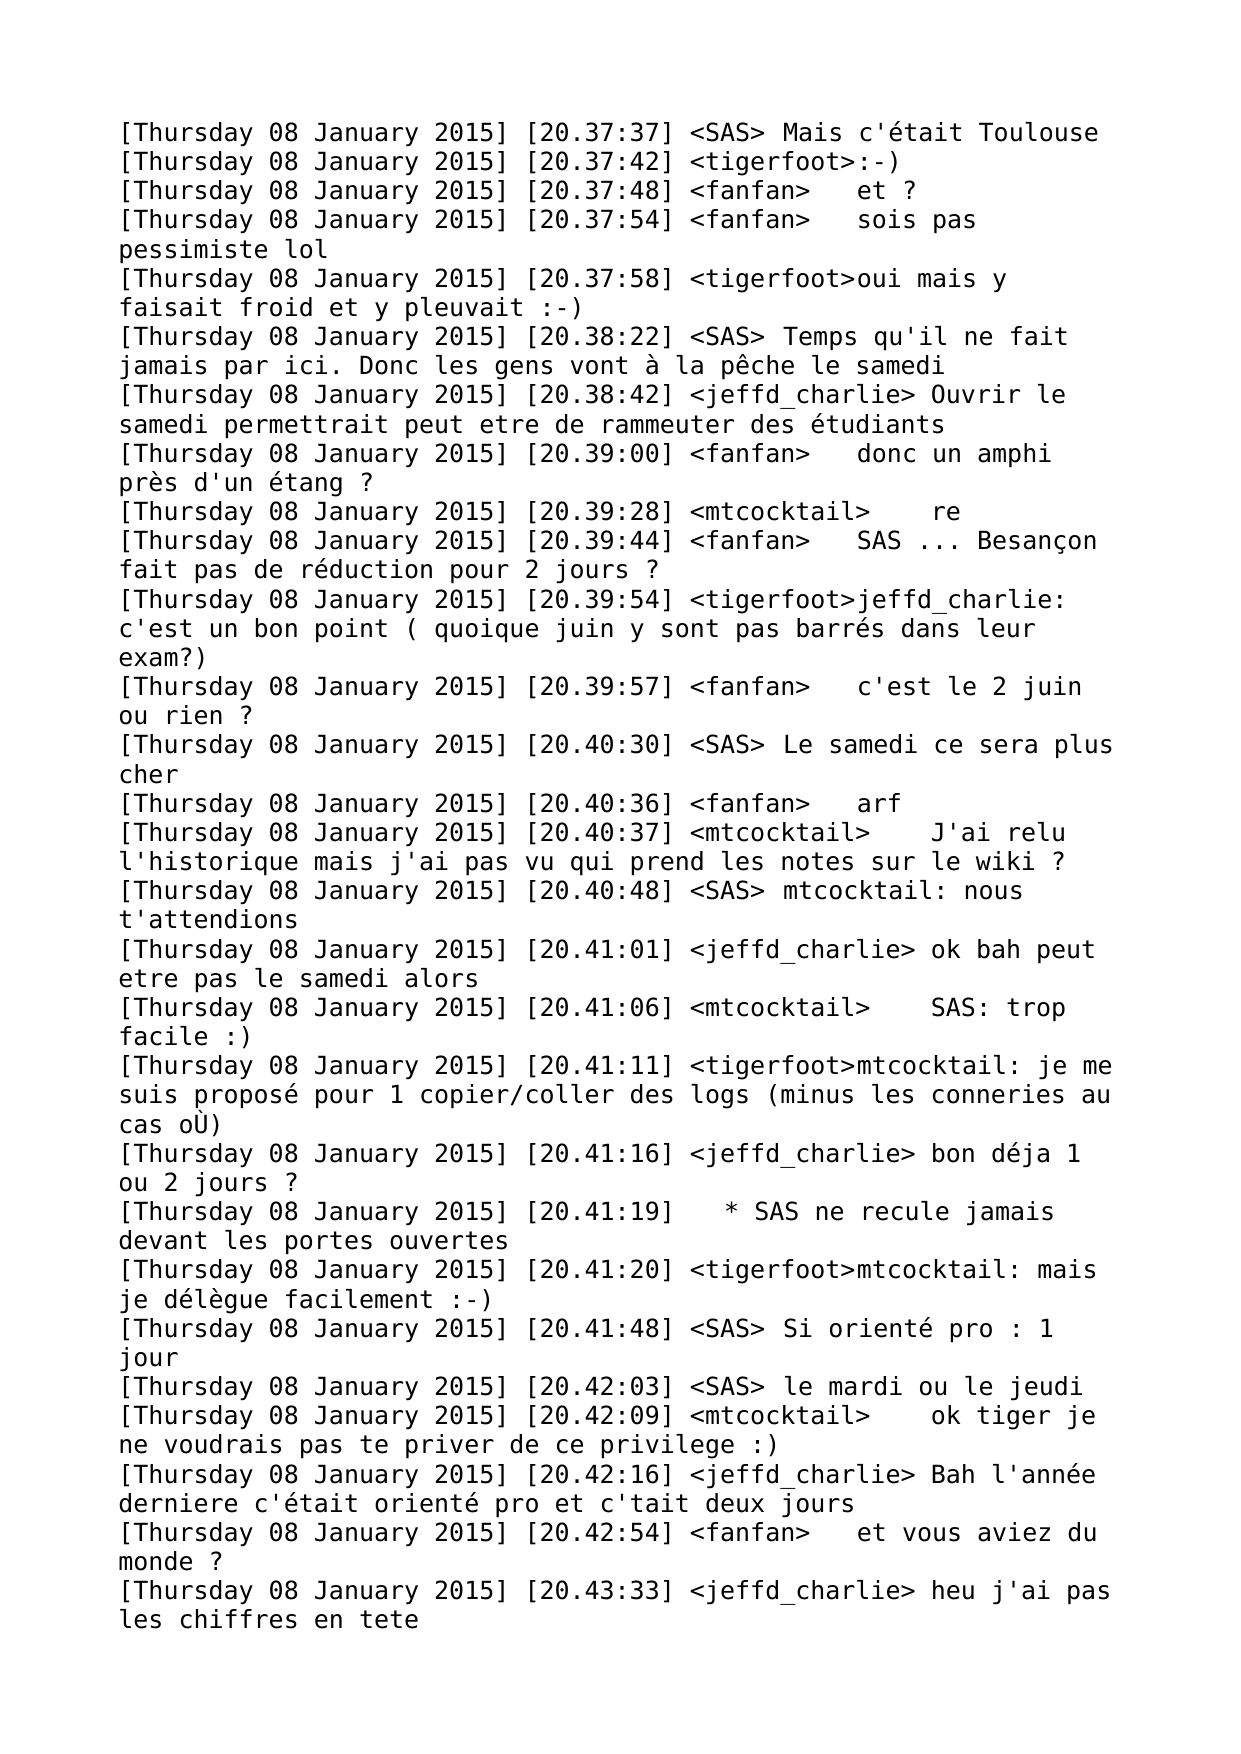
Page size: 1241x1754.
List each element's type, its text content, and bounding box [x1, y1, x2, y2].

text [Thursday 08 January 2015] [20.37:37] <SAS> Mais c'était Toulouse [Thursday 08 January 2015] [20.37:42] <tigerfoot> :-) [Thursday 08 January 2015] [20.37:48] <fanfan> et ? [Thursday 08 January 2015] [20.37:54] <fanfan> sois pas pessimiste lol [Thursday 08 January 2015] [20.37:58] <tigerfoot> oui mais y faisait froid et y pleuvait :-) [Thursday 08 January 2015] [20.38:22] <SAS> Temps qu'il ne fait jamais par ici. Donc les gens vont à la pêche le samedi [Thursday 08 January 2015] [20.38:42] <jeffd_charlie> Ouvrir le samedi permettrait peut etre de rammeuter des étudiants [Thursday 08 January 2015] [20.39:00] <fanfan> donc un amphi près d'un étang ? [Thursday 08 January 2015] [20.39:28] <mtcocktail> re [Thursday 08 January 2015] [20.39:44] <fanfan> SAS ... Besançon fait pas de réduction pour 2 jours ? [Thursday 08 January 2015] [20.39:54] <tigerfoot> jeffd_charlie: c'est un bon point ( quoique juin y sont pas barrés dans leur exam?) [Thursday 08 January 2015] [20.39:57] <fanfan> c'est le 2 juin ou rien ? [Thursday 08 January 2015] [20.40:30] <SAS> Le samedi ce sera plus cher [Thursday 08 January 2015] [20.40:36] <fanfan> arf [Thursday 08 January 2015] [20.40:37] <mtcocktail> J'ai relu l'historique mais j'ai pas vu qui prend les notes sur le wiki ? [Thursday 08 January 2015] [20.40:48] <SAS> mtcocktail: nous t'attendions [Thursday 08 January 2015] [20.41:01] <jeffd_charlie> ok bah peut etre pas le samedi alors [Thursday 08 January 2015] [20.41:06] <mtcocktail> SAS: trop facile :) [Thursday 08 January 2015] [20.41:11] <tigerfoot> mtcocktail: je me suis proposé pour 1 copier/coller des logs (minus les conneries au cas oÙ) [Thursday 08 January 2015] [20.41:16] <jeffd_charlie> bon déja 1 ou 2 jours ? [Thursday 08 January 2015] [20.41:19] * SAS ne recule jamais devant les portes ouvertes [Thursday 08 January 2015] [20.41:20] <tigerfoot> mtcocktail: mais je délègue facilement :-) [Thursday 08 January 2015] [20.41:48] <SAS> Si orienté pro : 1 jour [Thursday 08 January 2015] [20.42:03] <SAS> le mardi ou le jeudi [Thursday 08 January 2015] [20.42:09] <mtcocktail> ok tiger je ne voudrais pas te priver de ce privilege :) [Thursday 08 January 2015] [20.42:16] <jeffd_charlie> Bah l'année derniere c'était orienté pro et c'tait deux jours [Thursday 08 January 2015] [20.42:54] <fanfan> et vous aviez du monde ? [Thursday 08 January 2015] [20.43:33] <jeffd_charlie> heu j'ai pas les chiffres en tete [118, 118, 1122, 1635]
